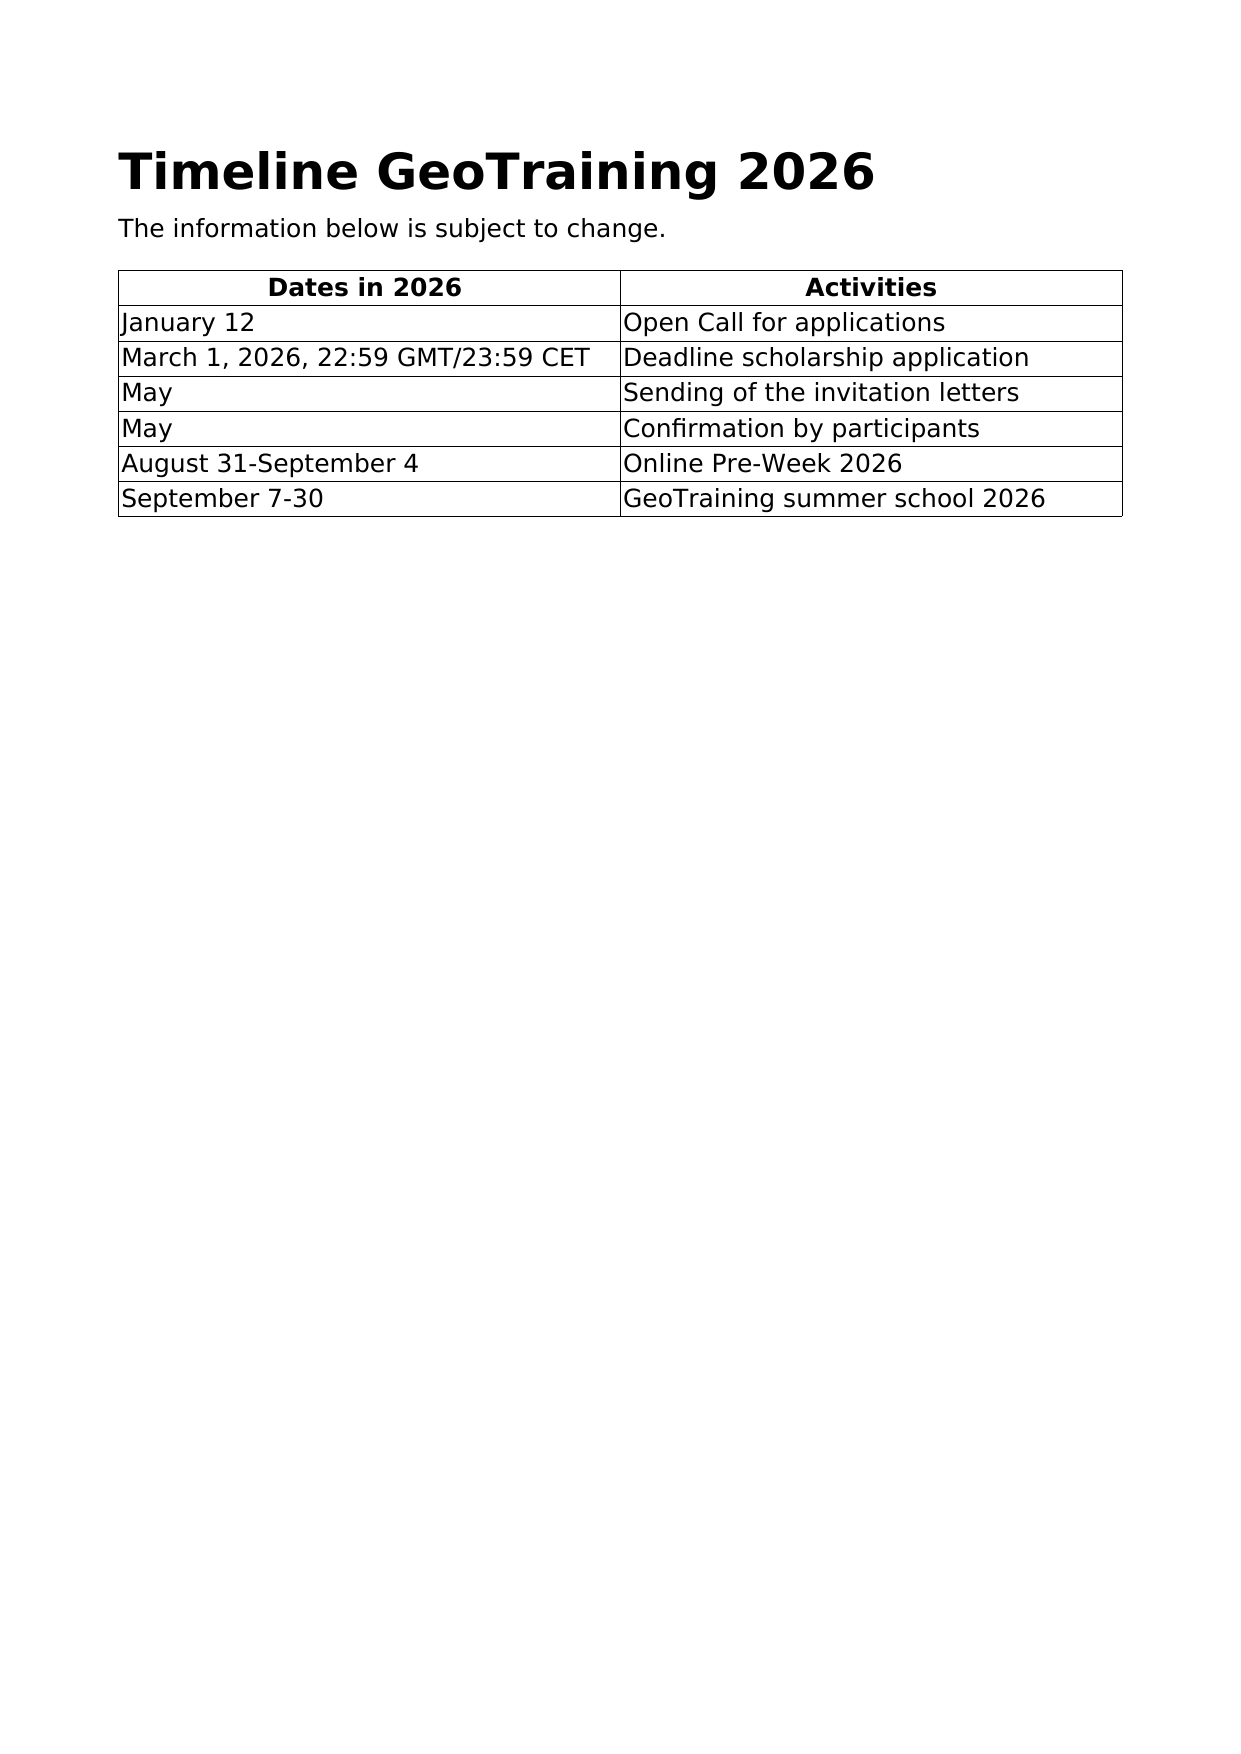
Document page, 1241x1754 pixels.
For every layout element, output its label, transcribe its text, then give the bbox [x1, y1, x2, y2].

table_cell Open Call for applications [621, 306, 1122, 341]
table_cell January 12 [119, 306, 620, 341]
table_cell May [119, 412, 620, 446]
table_cell Deadline scholarship application [621, 342, 1122, 376]
table_cell August 31-September 4 [119, 447, 620, 481]
table_cell Confirmation by participants [621, 412, 1122, 446]
table_header Activities [621, 271, 1122, 305]
table_cell March 1, 2026, 22:59 GMT/23:59 CET [119, 342, 620, 376]
subtitle Timeline GeoTraining 2026 [118, 143, 1122, 201]
table_cell May [119, 377, 620, 411]
table_header Dates in 2026 [119, 271, 620, 305]
table_cell Sending of the invitation letters [621, 377, 1122, 411]
table_cell GeoTraining summer school 2026 [621, 482, 1122, 516]
table_cell Online Pre-Week 2026 [621, 447, 1122, 481]
table_cell September 7-30 [119, 482, 620, 516]
text The information below is subject to change. [118, 214, 1122, 243]
